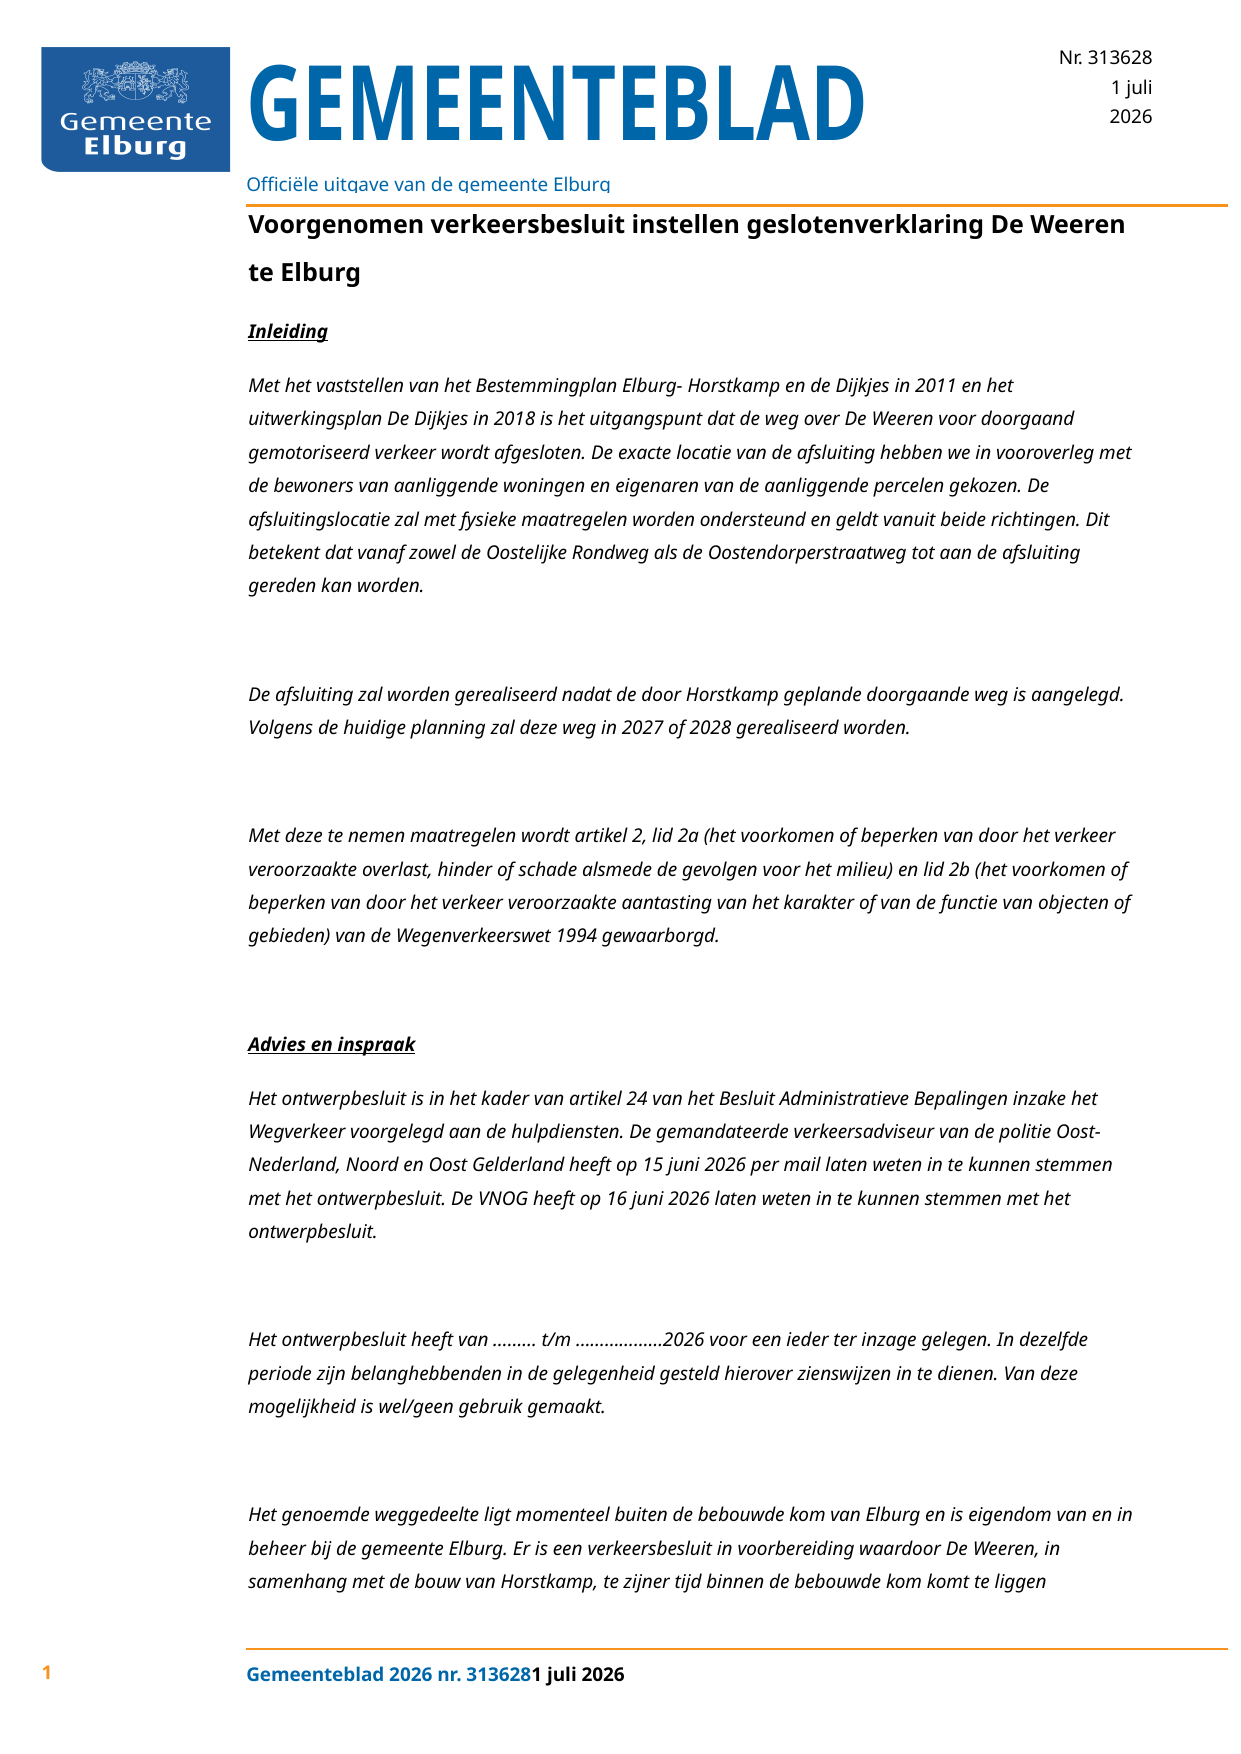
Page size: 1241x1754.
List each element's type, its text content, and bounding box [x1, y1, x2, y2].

text De afsluiting zal worden gerealiseerd nadat de door Horstkamp geplande doorgaande weg is aangelegd. Volgens de huidige planning zal deze weg in 2027 of 2028 gerealiseerd worden. [248, 681, 1152, 740]
text Met deze te nemen maatregelen wordt artikel 2, lid 2a (het voorkomen of beperken van door het verkeer veroorzaakte overlast, hinder of schade alsmede de gevolgen voor het milieu) en lid 2b (het voorkomen of beperken van door het verkeer veroorzaakte aantasting van het karakter of van de functie van objecten of gebieden) van de Wegenverkeerswet 1994 gewaarborgd. [248, 822, 1152, 948]
picture [41, 47, 231, 172]
text Het ontwerpbesluit heeft van ……… t/m ………………2026 voor een ieder ter inzage gelegen. In dezelfde periode zijn belanghebbenden in de gelegenheid gesteld hierover zienswijzen in te dienen. Van deze mogelijkheid is wel/geen gebruik gemaakt. [248, 1327, 1152, 1419]
text Met het vaststellen van het Bestemmingplan Elburg- Horstkamp en de Dijkjes in 2011 en het uitwerkingsplan De Dijkjes in 2018 is het uitgangspunt dat de weg over De Weeren voor doorgaand gemotoriseerd verkeer wordt afgesloten. De exacte locatie van de afsluiting hebben we in vooroverleg met de bewoners van aanliggende woningen en eigenaren van de aanliggende percelen gekozen. De afsluitingslocatie zal met fysieke maatregelen worden ondersteund en geldt vanuit beide richtingen. Dit betekent dat vanaf zowel de Oostelijke Rondweg als de Oostendorperstraatweg tot aan de afsluiting gereden kan worden. [248, 372, 1152, 598]
text Advies en inspraak [248, 1031, 1152, 1056]
text Voorgenomen verkeersbesluit instellen geslotenverklaring De Weeren te Elburg [248, 207, 1152, 288]
text Het ontwerpbesluit is in het kader van artikel 24 van het Besluit Administratieve Bepalingen inzake het Wegverkeer voorgelegd aan de hulpdiensten. De gemandateerde verkeersadviseur van de politie Oost-Nederland, Noord en Oost Gelderland heeft op 15 juni 2026 per mail laten weten in te kunnen stemmen met het ontwerpbesluit. De VNOG heeft op 16 juni 2026 laten weten in te kunnen stemmen met het ontwerpbesluit. [248, 1085, 1152, 1244]
text Inleiding [248, 318, 1152, 344]
text Het genoemde weggedeelte ligt momenteel buiten de bebouwde kom van Elburg en is eigendom van en in beheer bij de gemeente Elburg. Er is een verkeersbesluit in voorbereiding waardoor De Weeren, in samenhang met de bouw van Horstkamp, te zijner tijd binnen de bebouwde kom komt te liggen [248, 1502, 1152, 1594]
